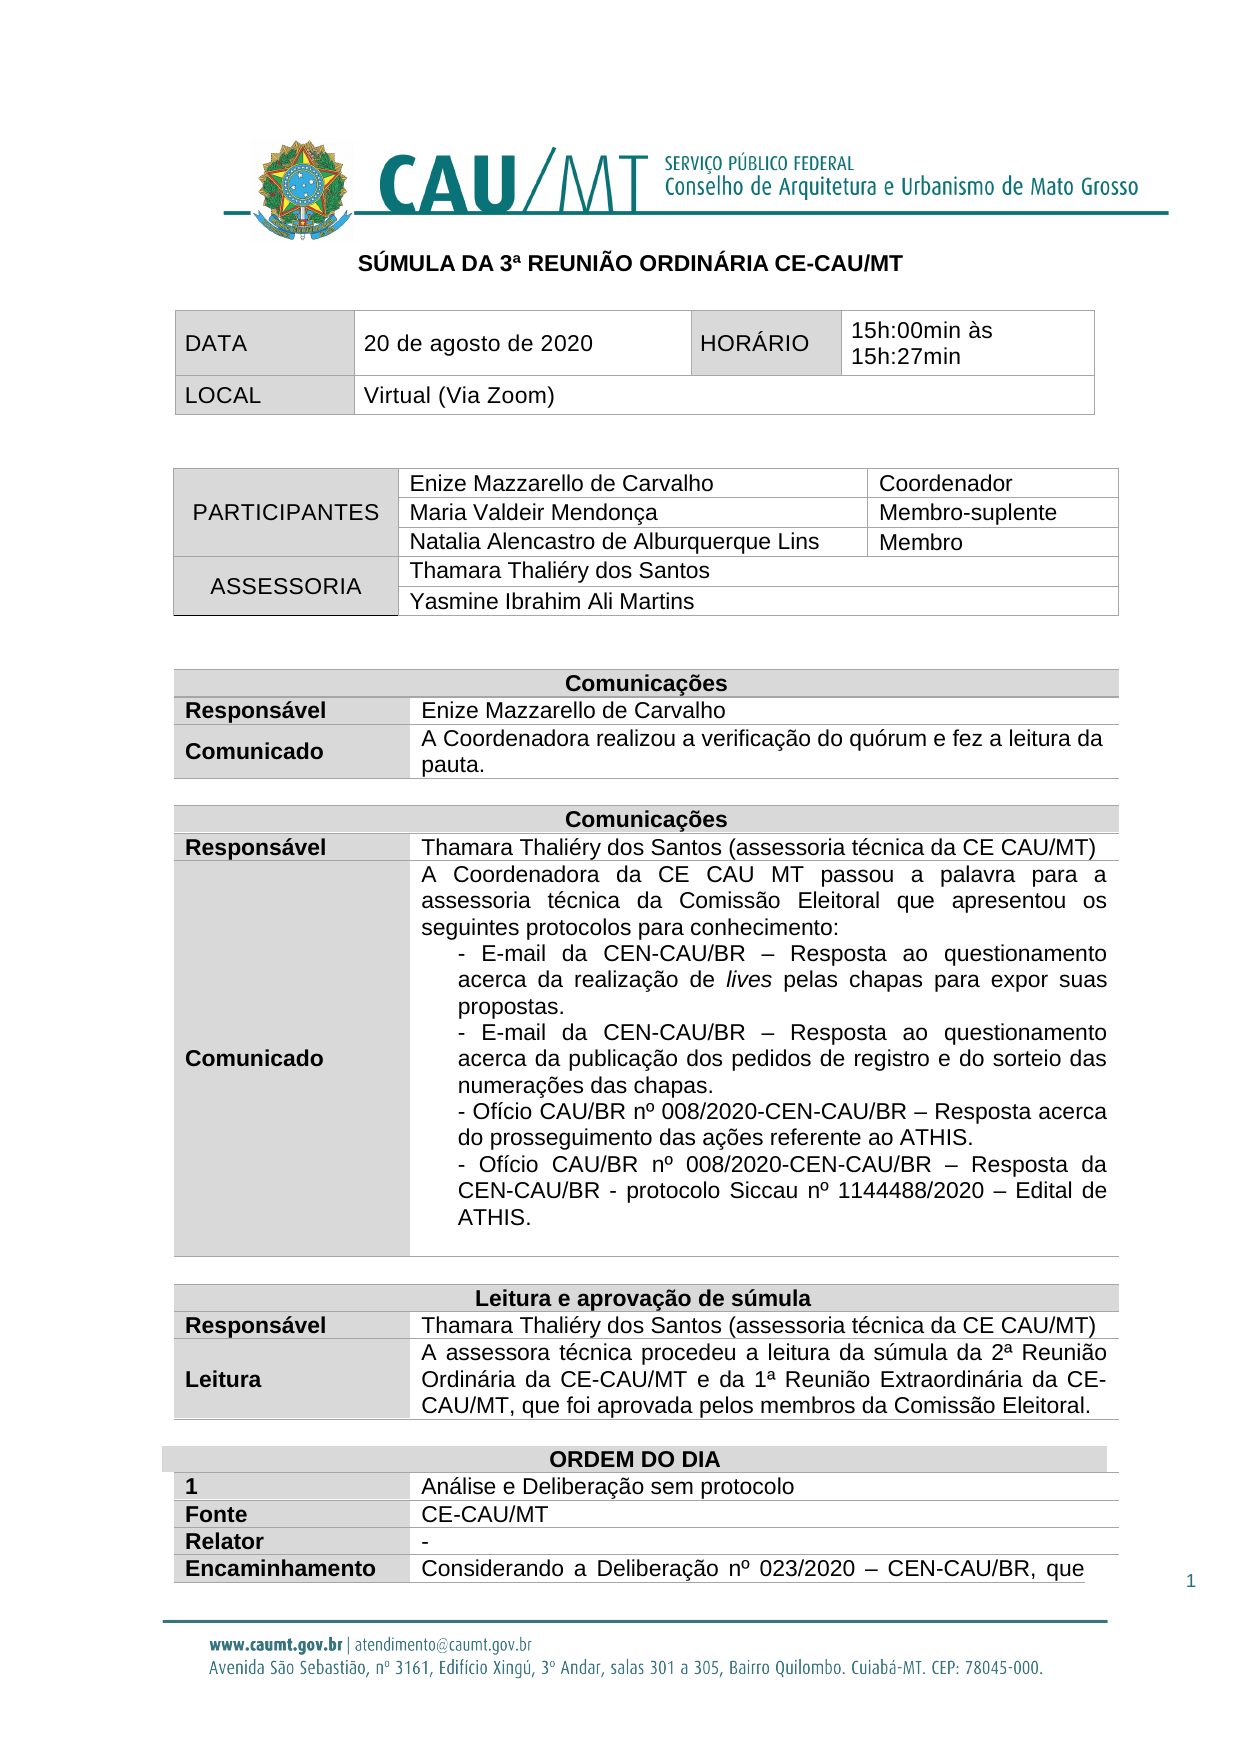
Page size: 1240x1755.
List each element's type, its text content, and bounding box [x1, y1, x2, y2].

table_cell Thamara Thaliéry dos Santos [399, 557, 1118, 586]
table_header 1 [174, 1473, 410, 1499]
text ORDEM DO DIA [162, 1446, 1107, 1472]
table_cell Virtual (Via Zoom) [355, 376, 1094, 414]
table_cell Fonte [174, 1501, 410, 1527]
table_cell Thamara Thaliéry dos Santos (assessoria técnica da CE CAU/MT) [410, 1312, 1119, 1338]
table_header Leitura e aprovação de súmula [174, 1285, 1119, 1311]
table_cell Responsável [174, 1312, 410, 1338]
table_header Comunicações [174, 670, 1119, 696]
table_cell Assessoria [174, 557, 398, 615]
table_header Enize Mazzarello de Carvalho [399, 469, 867, 497]
table_header Coordenador [868, 469, 1118, 497]
table_cell Comunicado [174, 725, 410, 778]
table_cell Natalia Alencastro de Alburquerque Lins Turi Marques [399, 528, 867, 556]
table_cell Relator [174, 1528, 410, 1554]
table_header Análise e Deliberação sem protocolo [410, 1473, 1119, 1499]
table_cell Considerando a Deliberação nº 023/2020 – CEN-CAU/BR, que [410, 1555, 1119, 1582]
table_header participantes [174, 469, 398, 556]
table_cell Encaminhamento [174, 1555, 410, 1582]
table_cell A Coordenadora realizou a verificação do quórum e fez a leitura da pauta. [410, 725, 1119, 778]
table_cell Yasmine Ibrahim Ali Martins [399, 587, 1118, 615]
table_cell Leitura [174, 1339, 410, 1418]
table_header 20 de agosto de 2020 [355, 311, 691, 375]
table_cell A Coordenadora da CE CAU MT passou a palavra para a assessoria técnica da Comissão Eleitoral que apresentou os seguintes protocolos para conhecimento: - E-mail da CEN-CAU/BR – Resposta ao questionamento acerca da realização de lives pelas chapas para expor suas propostas. - E-mail da CEN-CAU/BR – Resposta ao questionamento acerca da publicação dos pedidos de registro e do sorteio das numerações das chapas. - Ofício CAU/BR nº 008/2020-CEN-CAU/BR – Resposta acerca do prosseguimento das ações referente ao ATHIS. - Ofício CAU/BR nº 008/2020-CEN-CAU/BR – Resposta da CEN-CAU/BR - protocolo Siccau nº 1144488/2020 – Edital de ATHIS. [410, 861, 1119, 1256]
table_cell A assessora técnica procedeu a leitura da súmula da 2ª Reunião Ordinária da CE-CAU/MT e da 1ª Reunião Extraordinária da CE-CAU/MT, que foi aprovada pelos membros da Comissão Eleitoral. [410, 1339, 1119, 1418]
table_cell Comunicado [174, 861, 410, 1256]
table_cell Thamara Thaliéry dos Santos (assessoria técnica da CE CAU/MT) [410, 834, 1119, 860]
table_header DATA [176, 311, 354, 375]
table_cell Membro-suplente [868, 498, 1118, 527]
table_header HORÁRIO [692, 311, 841, 375]
table_cell - [410, 1528, 1119, 1554]
table_cell Responsável [174, 698, 410, 724]
table_cell Enize Mazzarello de Carvalho [410, 698, 1119, 724]
table_cell Maria Valdeir Mendonça [399, 498, 867, 527]
table_header SÚMULA DA 3ª REUNIÃO ORDINÁRIA CE-CAU/MT [160, 242, 1110, 284]
table_cell LOCAL [176, 376, 354, 414]
table_cell CE-CAU/MT [410, 1501, 1119, 1527]
table_header 15h:00min às 15h:27min [842, 311, 1094, 375]
table_cell Membro [868, 528, 1118, 556]
table_cell Responsável [174, 834, 410, 860]
table_header Comunicações [174, 806, 1119, 832]
